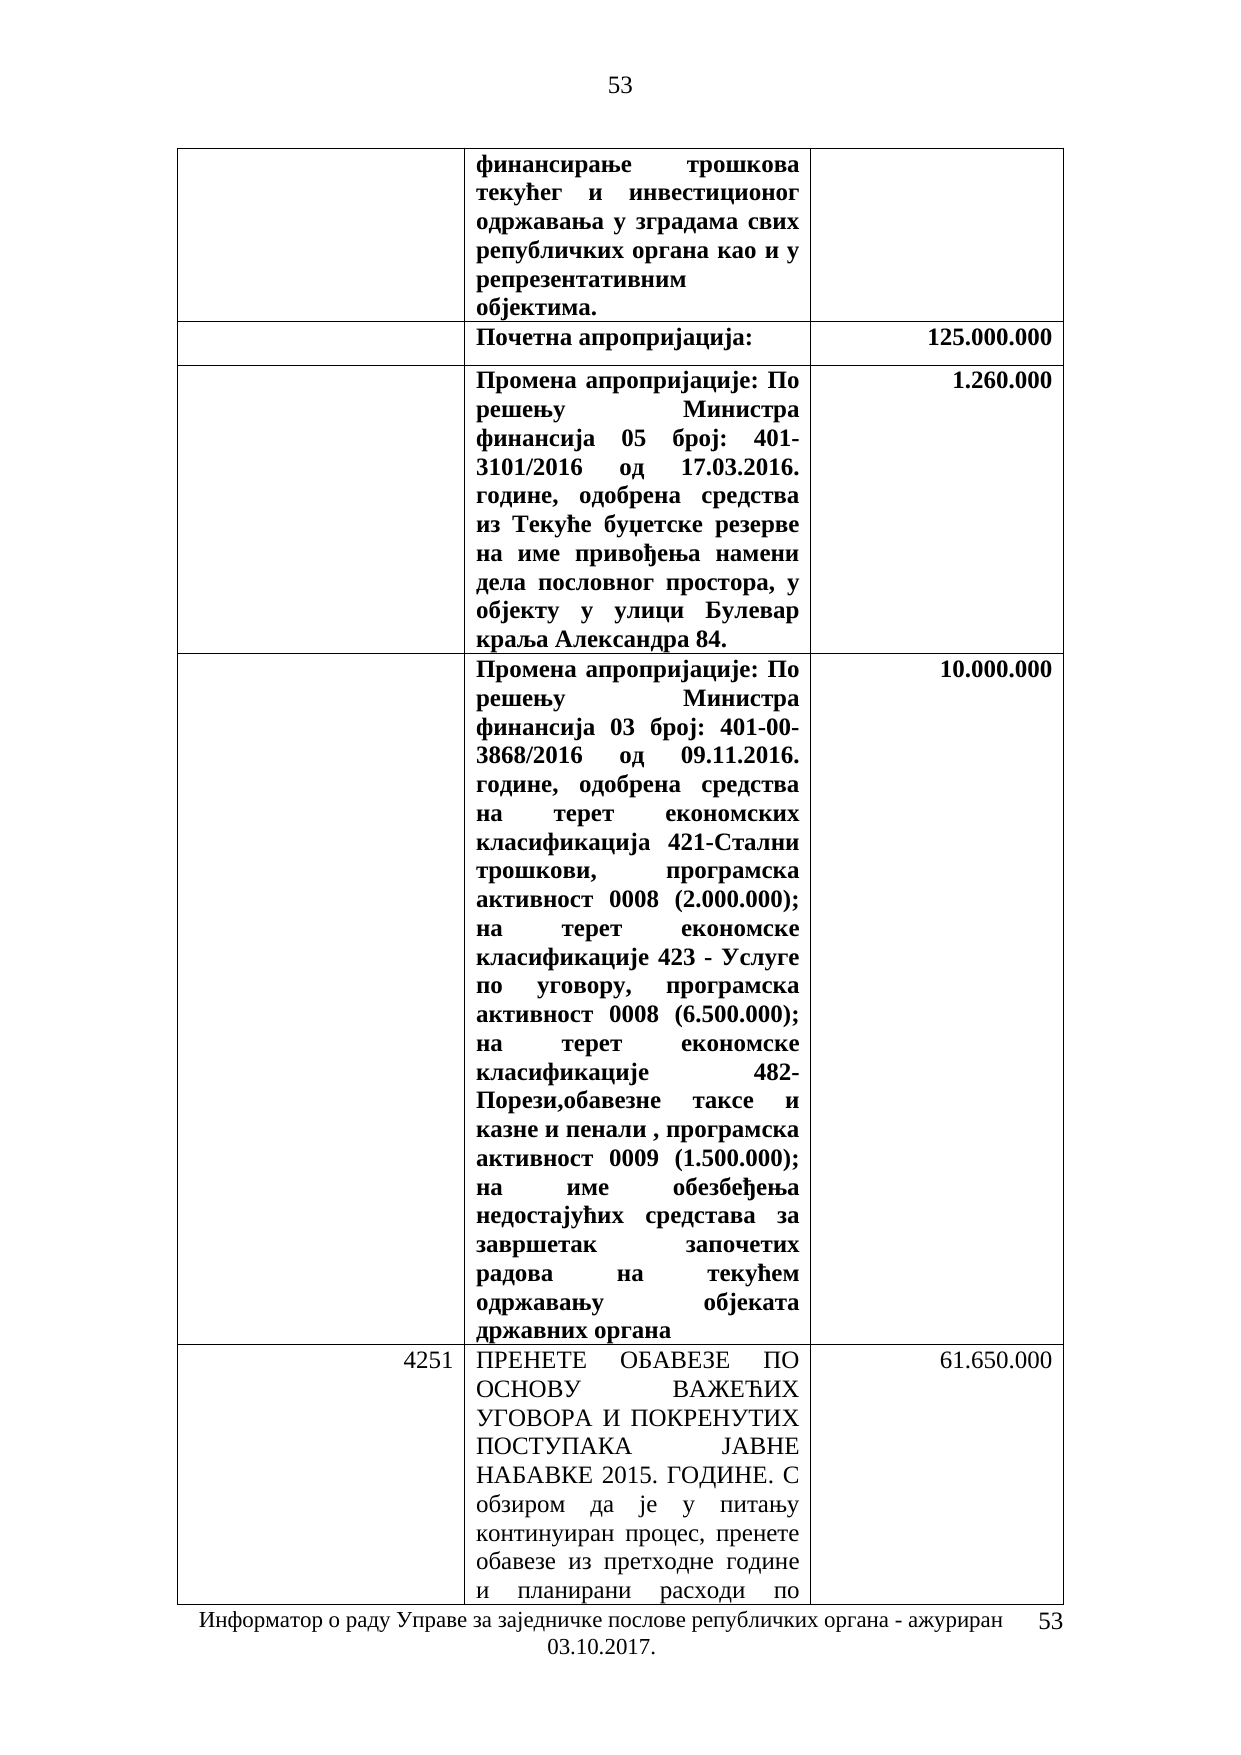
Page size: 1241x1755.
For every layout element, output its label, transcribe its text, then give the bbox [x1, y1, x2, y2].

table_cell [178, 149, 464, 321]
table_cell 125.000.000 [811, 322, 1063, 364]
table_cell 1.260.000 [811, 366, 1063, 653]
table_cell [178, 654, 464, 1344]
table_cell [811, 149, 1063, 321]
table_cell финансирање трошкова текућег и инвестиционог одржавања у зградама свих републичких органа као и у репрезентативним објектима. [465, 149, 810, 321]
table_cell 10.000.000 [811, 654, 1063, 1344]
table_cell Промена апропријације: По решењу Министра финансија 05 број: 401-3101/2016 од 17.03.2016. године, одобрена средства из Текуће буџетске резерве на име привођења намени дела пословног простора, у објекту у улици Булевар краља Александра 84. [465, 366, 810, 653]
table_cell [178, 322, 464, 364]
table_cell Почетна апропријација: [465, 322, 810, 364]
table_cell Промена апропријације: По решењу Министра финансија 03 број: 401-00-3868/2016 од 09.11.2016. године, одобрена средства на терет економских класификација 421-Стални трошкови, програмска активност 0008 (2.000.000); на терет економске класификације 423 - Услуге по уговору, програмска активност 0008 (6.500.000); на терет економске класификације 482-Порези,обавезне таксе и казне и пенали , програмска активност 0009 (1.500.000); на име обезбеђења недостајућих средстава за завршетак започетих радова на текућем одржавању објеката државних органа [465, 654, 810, 1344]
table_cell 61.650.000 [811, 1345, 1063, 1604]
table_cell 4251 [178, 1345, 464, 1604]
table_cell [178, 366, 464, 653]
table_cell ПРЕНЕТЕ ОБАВЕЗЕ ПО ОСНОВУ ВАЖЕЋИХ УГОВОРА И ПОКРЕНУТИХ ПОСТУПАКА ЈАВНЕ НАБАВКЕ 2015. ГОДИНЕ. С обзиром да је у питању континуиран процес, пренете обавезе из претходне године и планирани расходи по [465, 1345, 810, 1604]
